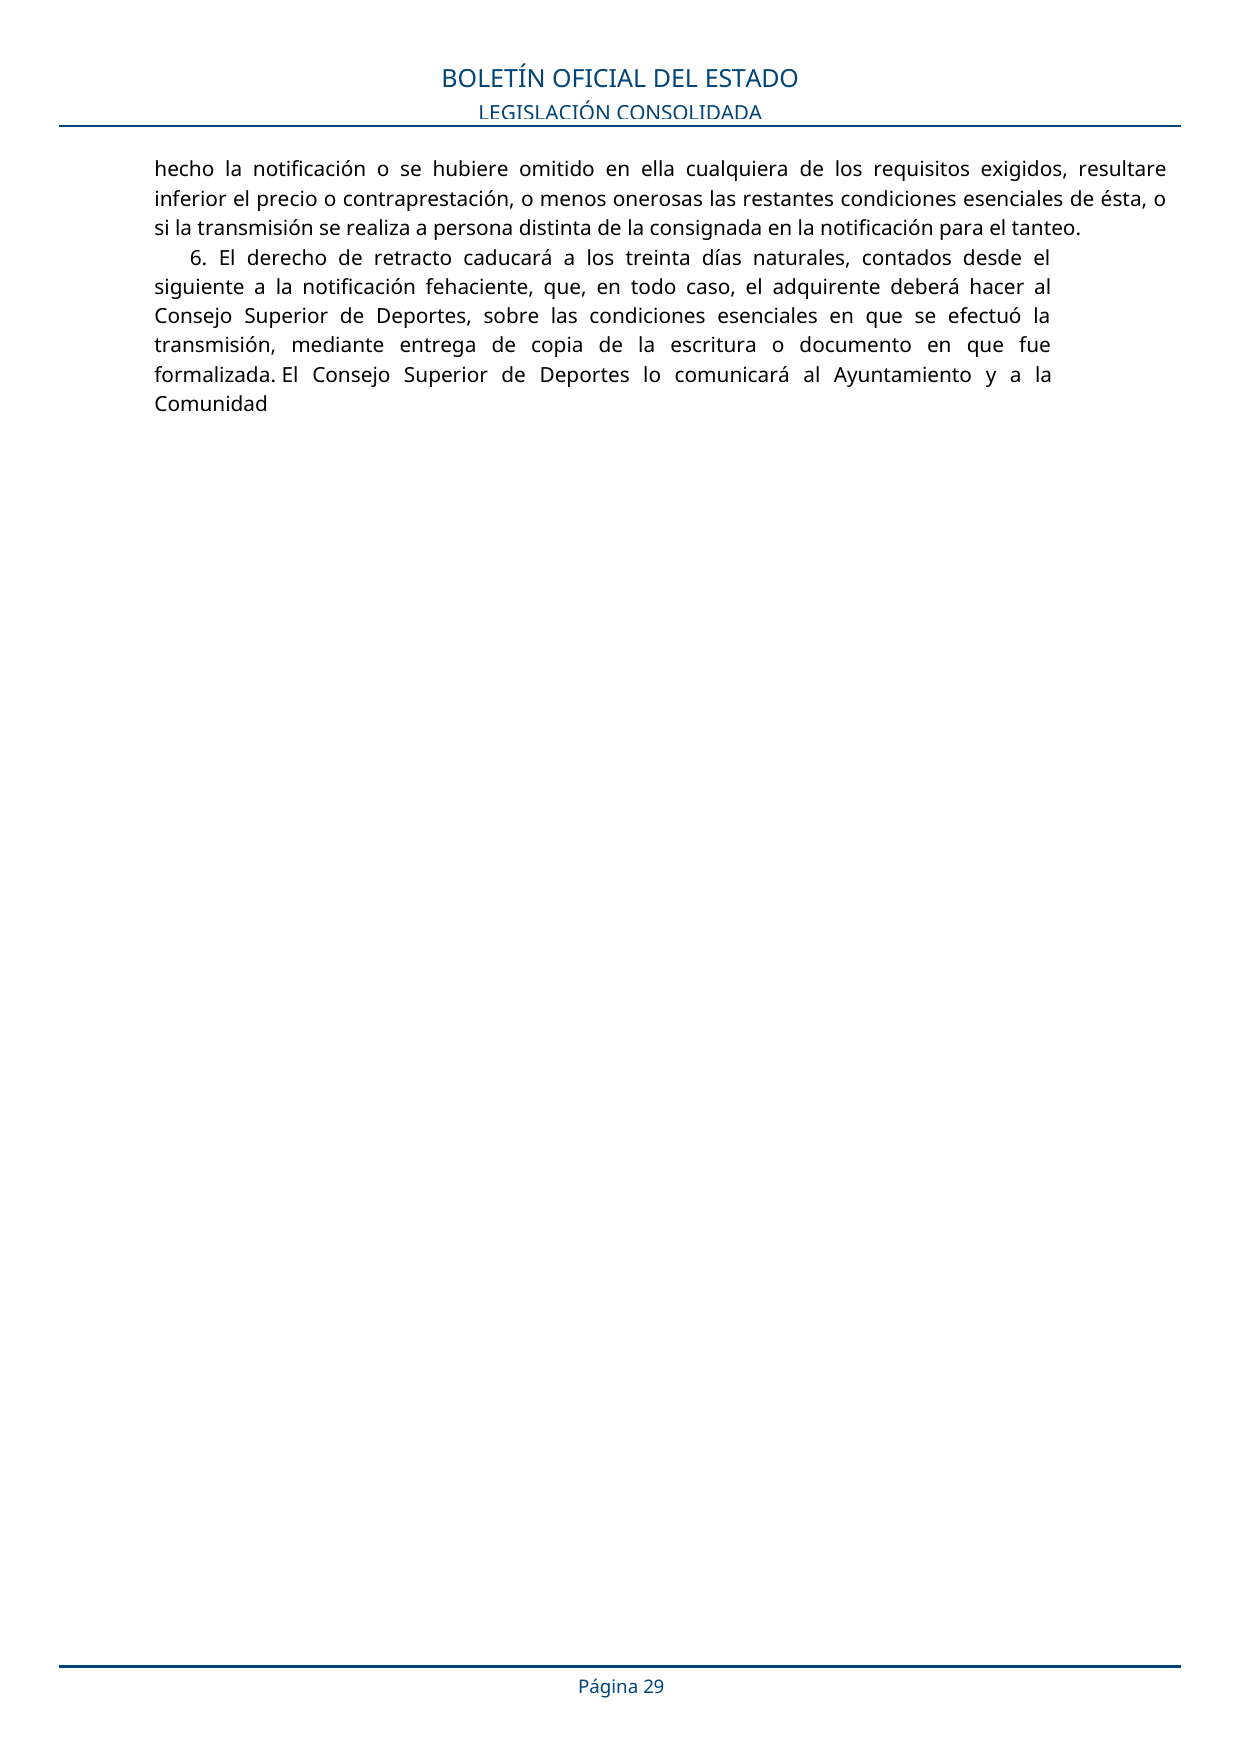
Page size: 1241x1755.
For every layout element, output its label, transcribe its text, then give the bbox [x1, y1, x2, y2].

list hecho la notificación o se hubiere omitido en ella cualquiera de los requisitos exigidos, resultare inferior el precio o contraprestación, o menos onerosas las restantes condiciones esenciales de ésta, o si la transmisión se realiza a persona distinta de la consignada en la notificación para el tanteo. [154, 154, 1168, 241]
list El derecho de retracto caducará a los treinta días naturales, contados desde el siguiente a la notificación fehaciente, que, en todo caso, el adquirente deberá hacer al Consejo Superior de Deportes, sobre las condiciones esenciales en que se efectuó la transmisión, mediante entrega de copia de la escritura o documento en que fue formalizada. El Consejo Superior de Deportes lo comunicará al Ayuntamiento y a la Comunidad [154, 243, 1052, 418]
